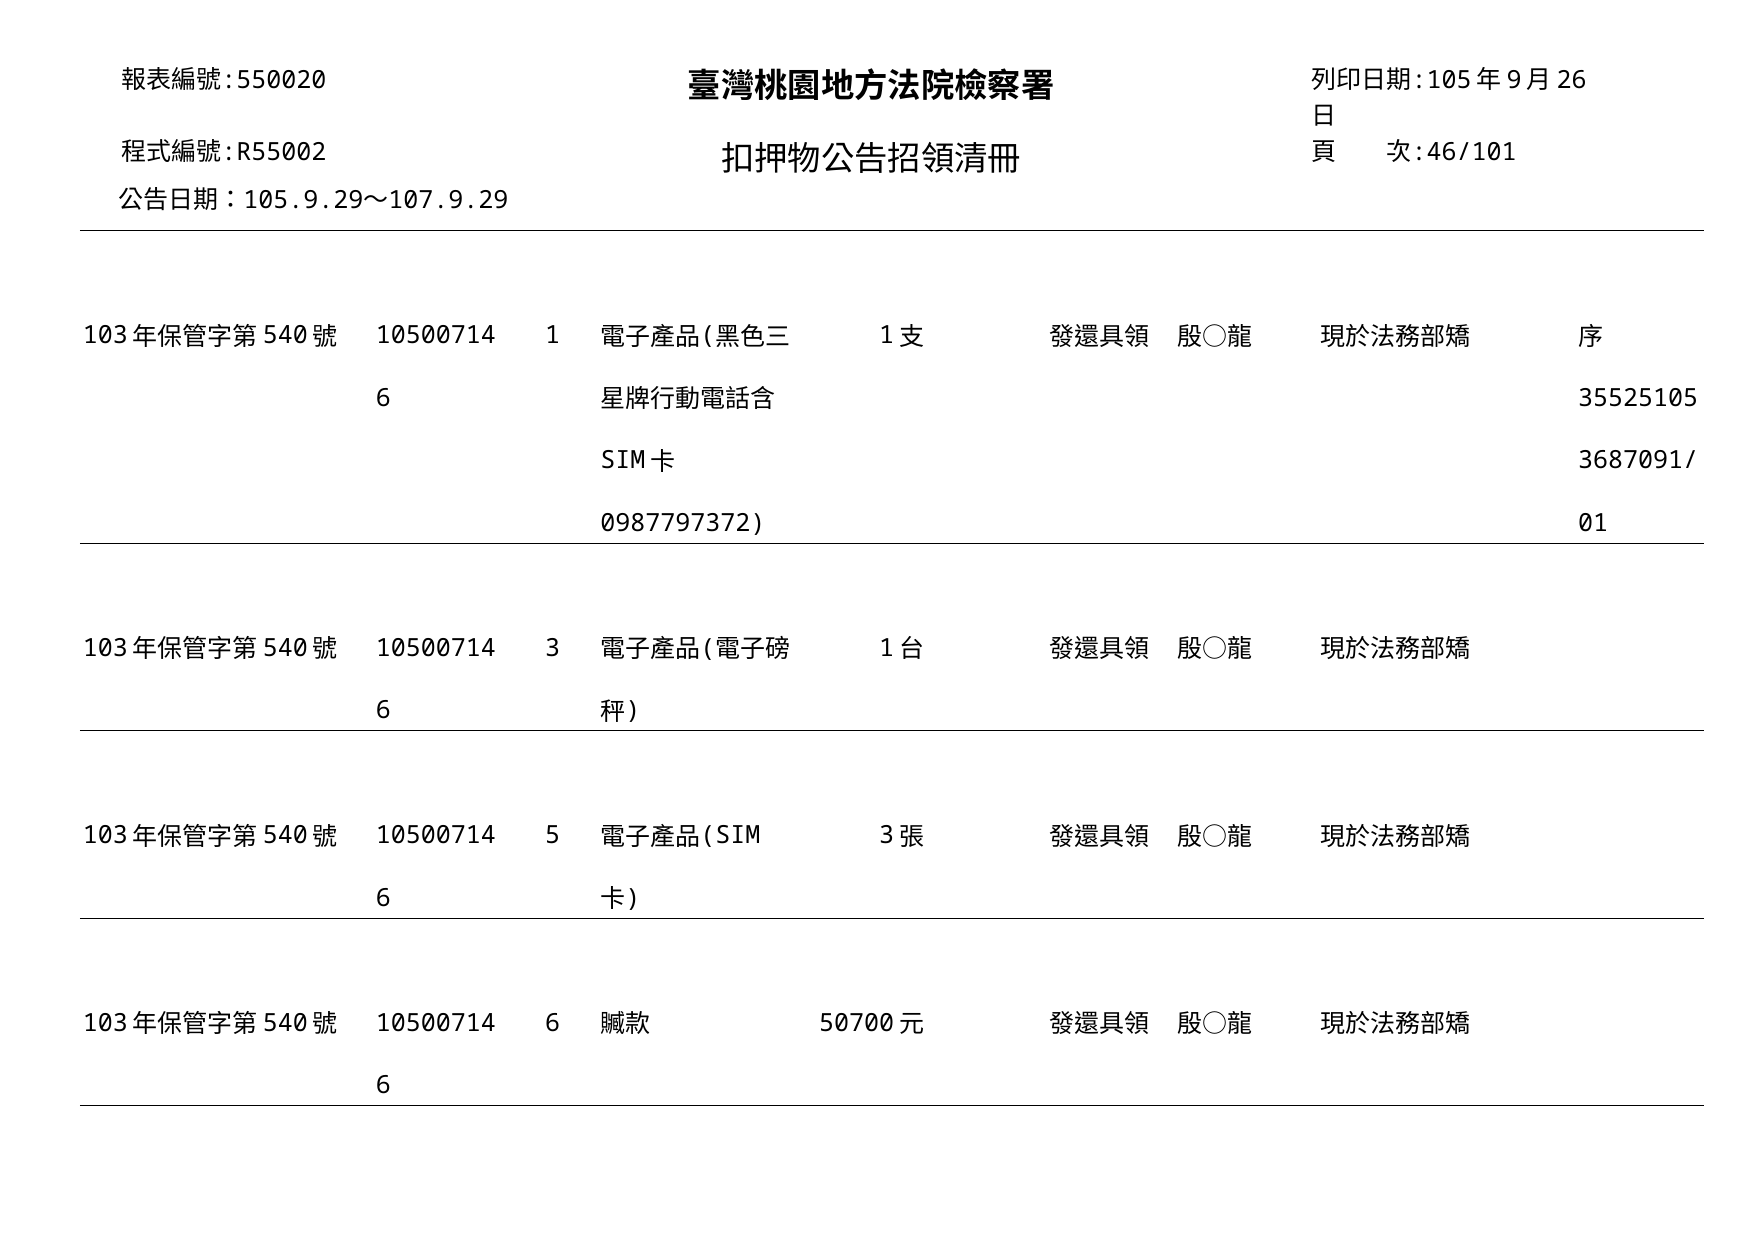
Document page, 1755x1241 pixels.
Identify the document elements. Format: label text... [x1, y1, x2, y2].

table_cell 6 [507, 919, 597, 1105]
table_cell 現於法務部矯 [1317, 544, 1575, 730]
table_cell 殷○龍 [1175, 919, 1317, 1105]
table_cell 電子產品(SIM卡) [597, 731, 807, 917]
table_cell 5 [507, 731, 597, 917]
table_cell 1台 [808, 544, 927, 730]
table_cell 3 [507, 544, 597, 730]
table_cell 105007146 [373, 544, 507, 730]
table_cell 1支 [808, 231, 927, 542]
table_cell 1 [507, 231, 597, 542]
table_cell [927, 731, 1046, 917]
table_cell 現於法務部矯 [1317, 731, 1575, 917]
table_cell 3張 [808, 731, 927, 917]
table_cell 50700元 [808, 919, 927, 1105]
table_cell [927, 231, 1046, 542]
table_cell 發還具領 [1046, 544, 1175, 730]
table_cell 發還具領 [1046, 231, 1175, 542]
table_cell 103年保管字第540號 [80, 544, 373, 730]
table_cell 103年保管字第540號 [80, 231, 373, 542]
table_cell 現於法務部矯 [1317, 919, 1575, 1105]
table_cell 103年保管字第540號 [80, 919, 373, 1105]
table_cell 103年保管字第540號 [80, 731, 373, 917]
table_cell [1575, 731, 1704, 917]
table_cell 殷○龍 [1175, 544, 1317, 730]
table_cell 殷○龍 [1175, 231, 1317, 542]
table_cell 現於法務部矯 [1317, 231, 1575, 542]
table_cell 105007146 [373, 919, 507, 1105]
table_cell 105007146 [373, 231, 507, 542]
table_cell [927, 544, 1046, 730]
table_cell 發還具領 [1046, 731, 1175, 917]
table_cell 電子產品(電子磅秤) [597, 544, 807, 730]
table_cell 電子產品(黑色三星牌行動電話含SIM卡 0987797372) [597, 231, 807, 542]
table_cell 105007146 [373, 731, 507, 917]
table_cell [1575, 544, 1704, 730]
table_cell [1575, 919, 1704, 1105]
table_cell 序355251053687091/01 [1575, 231, 1704, 542]
table_cell [927, 919, 1046, 1105]
table_cell 殷○龍 [1175, 731, 1317, 917]
table_cell 發還具領 [1046, 919, 1175, 1105]
table_cell 贓款 [597, 919, 807, 1105]
